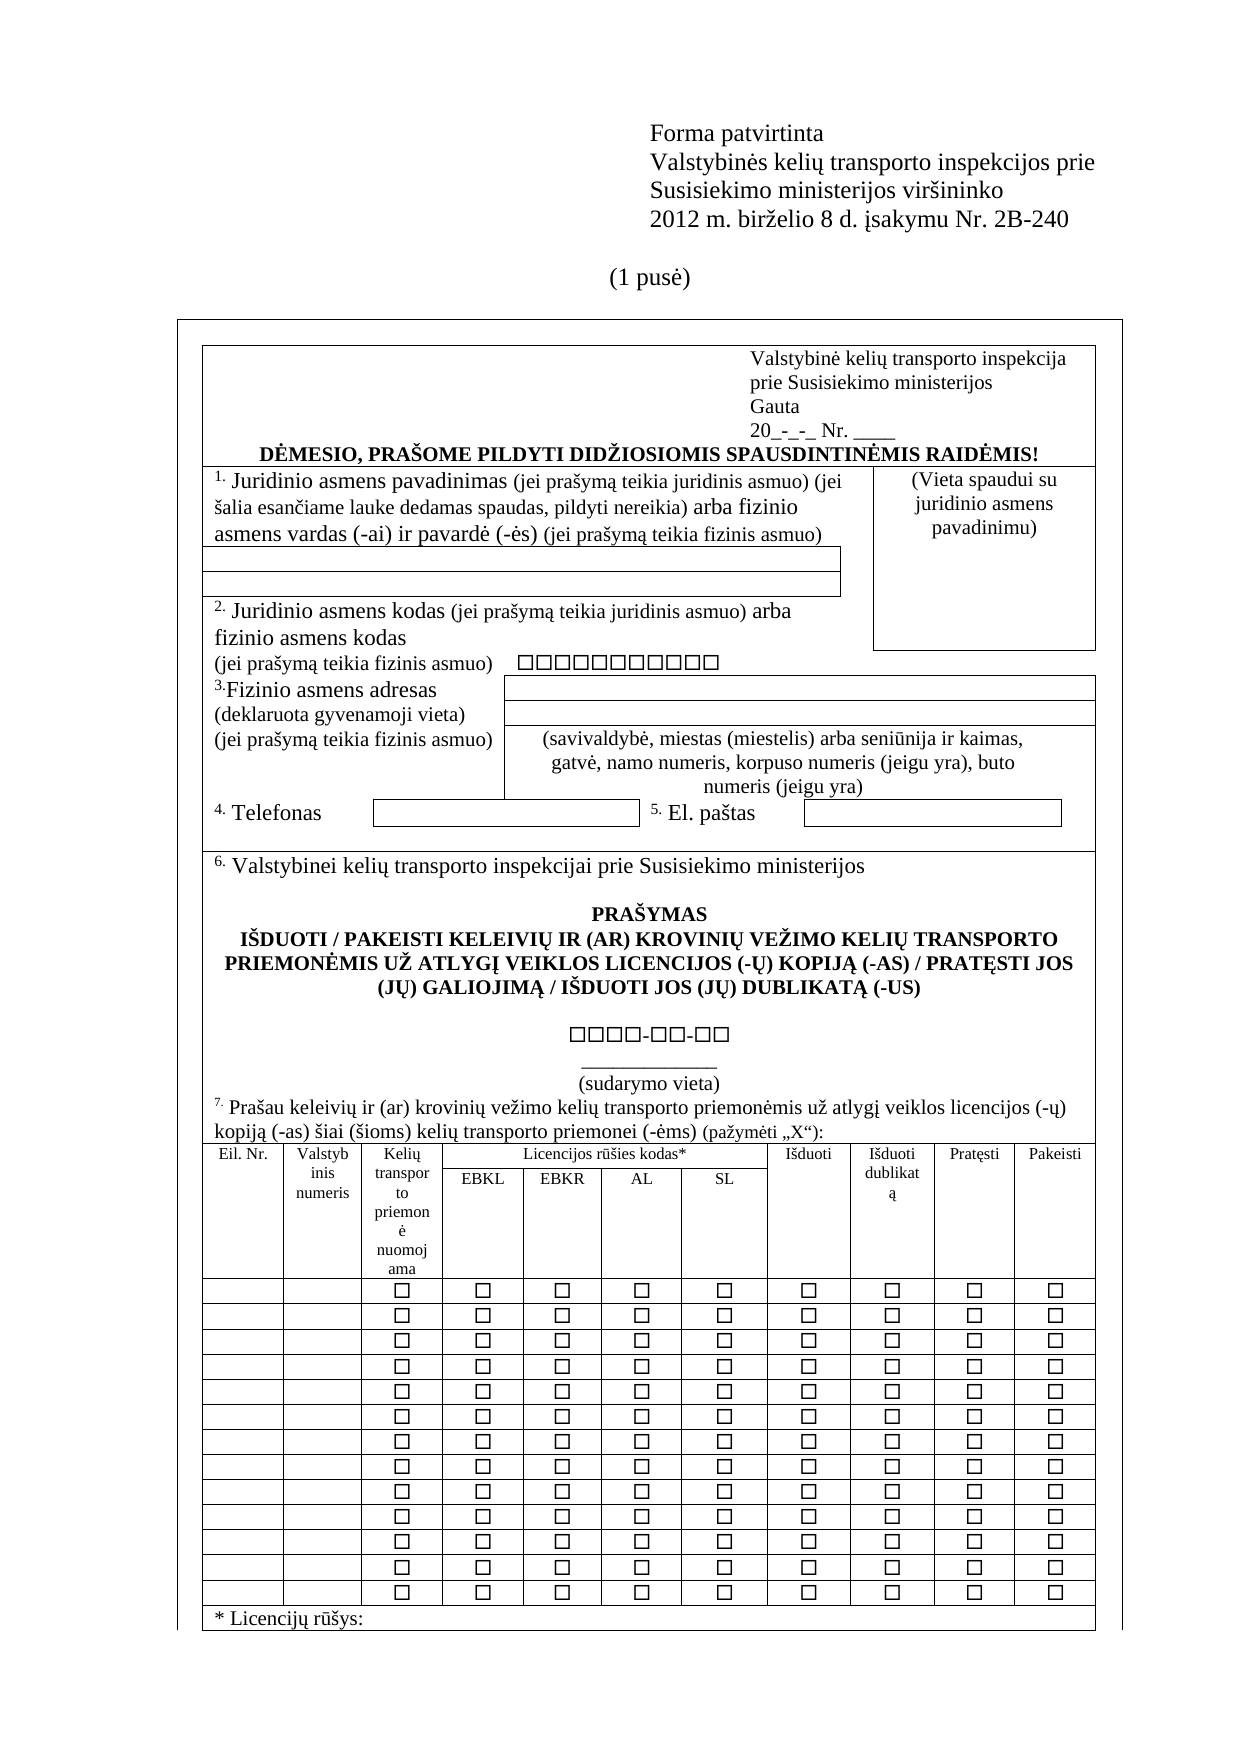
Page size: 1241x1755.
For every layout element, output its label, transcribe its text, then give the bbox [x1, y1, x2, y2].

table_cell [] [524, 1304, 601, 1328]
table_cell [178, 1404, 202, 1429]
table_cell [203, 1279, 283, 1303]
table_cell [1096, 1404, 1122, 1429]
table_cell [1096, 1303, 1122, 1328]
table_cell [] [851, 1330, 934, 1353]
table_cell Licencijos rūšies kodas* [443, 1144, 767, 1168]
table_cell [178, 675, 202, 798]
table_cell [] [362, 1455, 442, 1479]
table_cell [284, 1380, 361, 1404]
table_cell [] [524, 1455, 601, 1479]
table_cell (savivaldybė, miestas (miestelis) arba seniūnija ir kaimas, gatvė, namo numeris, korpuso numeris (jeigu yra), buto numeris (jeigu yra) [505, 726, 1061, 798]
table_cell [] [682, 1279, 767, 1303]
table_cell [] [768, 1581, 850, 1604]
table_cell [284, 1330, 361, 1353]
table_cell (Vieta spaudui su juridinio asmens pavadinimu) [874, 467, 1095, 650]
table_cell [] [1015, 1330, 1095, 1353]
table_cell [] [935, 1330, 1014, 1353]
text Forma patvirtinta [649, 118, 1122, 147]
table_cell [] [768, 1505, 850, 1529]
table_cell [] [682, 1581, 767, 1604]
table_cell [] [851, 1530, 934, 1554]
table_cell [1096, 345, 1122, 442]
table_cell [841, 546, 873, 571]
table_cell [] [935, 1581, 1014, 1604]
table_cell [] [768, 1330, 850, 1353]
table_cell AL [602, 1169, 681, 1278]
table_cell [203, 1455, 283, 1479]
table_cell [284, 1405, 361, 1429]
table_cell [] [935, 1405, 1014, 1429]
table_cell [203, 1555, 283, 1579]
table_cell [178, 1479, 202, 1504]
table_cell [1096, 650, 1122, 675]
table_cell [] [935, 1455, 1014, 1479]
table_cell [203, 547, 840, 571]
table_cell [178, 466, 202, 546]
table_cell [178, 1329, 202, 1353]
table_cell [178, 1354, 202, 1379]
table_cell [] [1015, 1581, 1095, 1604]
table_cell [203, 1355, 283, 1379]
table_cell [284, 1530, 361, 1554]
table_cell [178, 1429, 202, 1454]
table_cell [] [1015, 1304, 1095, 1328]
table_cell [] [602, 1530, 681, 1554]
table_cell [] [524, 1430, 601, 1454]
table_cell [178, 1554, 202, 1579]
table_cell [284, 1430, 361, 1454]
table_cell [178, 1278, 202, 1303]
table_cell [] [768, 1380, 850, 1404]
table_cell [] [682, 1355, 767, 1379]
table_cell [841, 571, 873, 596]
table_cell 6. Valstybinei kelių transporto inspekcijai prie Susisiekimo ministerijos [203, 852, 1061, 902]
table_cell EBKL [443, 1169, 523, 1278]
table_cell [178, 799, 202, 826]
table_cell [] [362, 1355, 442, 1379]
table_cell [1096, 571, 1122, 596]
table_cell [284, 1480, 361, 1504]
table_cell [] [682, 1304, 767, 1328]
table_cell [1061, 852, 1095, 902]
table_cell [] [602, 1555, 681, 1579]
table_cell [1096, 1479, 1122, 1504]
table_cell [1096, 851, 1122, 902]
table_cell [] [524, 1555, 601, 1579]
table_cell [1096, 442, 1122, 466]
table_cell [284, 1304, 361, 1328]
table_cell [] [443, 1330, 523, 1353]
table_cell [] [602, 1505, 681, 1529]
table_cell [] [602, 1279, 681, 1303]
table_cell [] [362, 1530, 442, 1554]
table_cell [] [443, 1455, 523, 1479]
table_cell [] [1015, 1530, 1095, 1554]
table_cell DĖMESIO, PRAŠOME PILDYTI DIDŽIOSIOMIS SPAUSDINTINĖMIS RAIDĖMIS! [203, 442, 1095, 466]
table_cell [1096, 1329, 1122, 1353]
table_cell [] [362, 1505, 442, 1529]
table_cell [] [851, 1405, 934, 1429]
table_cell [374, 800, 639, 826]
table_cell [1096, 1095, 1122, 1143]
table_cell [203, 1530, 283, 1554]
table_cell [] [682, 1455, 767, 1479]
table_cell [] [443, 1480, 523, 1504]
table_cell [] [524, 1480, 601, 1504]
table_cell [203, 346, 739, 442]
table_cell [] [602, 1430, 681, 1454]
table_cell [] [935, 1279, 1014, 1303]
table_cell [] [935, 1505, 1014, 1529]
table_cell [178, 546, 202, 571]
table_cell [] [362, 1279, 442, 1303]
table_cell * Licencijų rūšys: [203, 1606, 1095, 1630]
table_cell [] [1015, 1555, 1095, 1579]
table_cell [178, 1095, 202, 1143]
table_cell [] [682, 1555, 767, 1579]
table_cell [178, 1379, 202, 1404]
table_cell 3.Fizinio asmens adresas (deklaruota gyvenamoji vieta) (jei prašymą teikia fizinis asmuo) [203, 675, 504, 798]
table_cell [873, 676, 1095, 700]
table_cell Išduoti [768, 1144, 850, 1278]
table_cell [178, 596, 202, 650]
table_cell [284, 1581, 361, 1604]
table_cell [203, 1304, 283, 1328]
table_cell [] [1015, 1455, 1095, 1479]
table_cell [] [682, 1380, 767, 1404]
table_cell [178, 1605, 202, 1630]
table_cell [1096, 675, 1122, 798]
table_cell [] [682, 1405, 767, 1429]
table_cell Pakeisti [1015, 1144, 1095, 1278]
table_cell [] [443, 1380, 523, 1404]
table_cell [] [935, 1555, 1014, 1579]
table_cell [1096, 1605, 1122, 1630]
table_cell [] [1015, 1430, 1095, 1454]
table_cell [284, 1555, 361, 1579]
table_cell [] [602, 1380, 681, 1404]
table_cell Kelių transporto priemonė nuomojama [362, 1144, 442, 1278]
table_cell [] [362, 1405, 442, 1429]
table_cell [178, 1454, 202, 1479]
table_cell [284, 1455, 361, 1479]
table_cell [] [851, 1455, 934, 1479]
table_cell [1096, 903, 1122, 1095]
table_cell [] [362, 1581, 442, 1604]
table_cell [] [1015, 1279, 1095, 1303]
table_header [178, 320, 203, 344]
table_cell [] [851, 1304, 934, 1328]
table_cell [203, 1330, 283, 1353]
table_cell [] [768, 1430, 850, 1454]
text Valstybinės kelių transporto inspekcijos prie [649, 147, 1122, 176]
table_cell [] [1015, 1355, 1095, 1379]
table_cell [178, 851, 202, 902]
table_cell [] [851, 1279, 934, 1303]
table_cell [841, 596, 873, 650]
table_cell [505, 701, 873, 725]
table_cell [203, 1430, 283, 1454]
table_cell [203, 572, 840, 596]
text Susisiekimo ministerijos viršininko [649, 176, 1122, 204]
table_cell [] [602, 1581, 681, 1604]
table_cell [178, 1303, 202, 1328]
table_cell [] [851, 1380, 934, 1404]
table_cell [178, 826, 202, 851]
table_cell Valstybinis numeris [284, 1144, 361, 1278]
table_cell [] [768, 1405, 850, 1429]
table_cell [] [443, 1530, 523, 1554]
table_cell [] [602, 1455, 681, 1479]
table_cell [1096, 1278, 1122, 1303]
table_cell [] [362, 1480, 442, 1504]
table_cell (jei prašymą teikia fizinis asmuo) [203, 650, 505, 675]
table_cell [203, 1405, 283, 1429]
table_cell [1062, 799, 1095, 826]
table_cell [] [935, 1380, 1014, 1404]
table_cell [] [362, 1330, 442, 1353]
table_cell [] [602, 1355, 681, 1379]
table_cell [] [443, 1581, 523, 1604]
table_cell [] [602, 1330, 681, 1353]
table_cell [] [362, 1304, 442, 1328]
table_cell [] [935, 1430, 1014, 1454]
table_cell [178, 1143, 202, 1168]
table_cell [] [768, 1279, 850, 1303]
table_cell [][][][][][][][][][][] [505, 650, 1096, 675]
table_cell [178, 1168, 202, 1278]
table_cell [] [443, 1505, 523, 1529]
table_cell [] [443, 1555, 523, 1579]
table_cell [] [851, 1430, 934, 1454]
table_cell [] [768, 1480, 850, 1504]
table_cell [1096, 1529, 1122, 1554]
table_cell [] [768, 1355, 850, 1379]
table_cell [] [602, 1480, 681, 1504]
table_cell [873, 827, 1061, 851]
table_cell [] [851, 1480, 934, 1504]
table_cell Išduoti dublikatą [851, 1144, 934, 1278]
table_cell [] [1015, 1405, 1095, 1429]
table_cell [804, 827, 873, 851]
table_cell [203, 1380, 283, 1404]
table_cell [] [524, 1380, 601, 1404]
table_cell [1096, 799, 1122, 826]
table_cell [] [682, 1530, 767, 1554]
table_cell [] [362, 1380, 442, 1404]
table_cell [203, 1581, 283, 1604]
table_cell [1096, 1454, 1122, 1479]
table_cell [] [443, 1430, 523, 1454]
table_cell [] [768, 1530, 850, 1554]
table_cell [] [524, 1505, 601, 1529]
table_cell [] [1015, 1380, 1095, 1404]
table_cell EBKR [524, 1169, 601, 1278]
table_cell [] [851, 1581, 934, 1604]
table_cell [178, 650, 202, 675]
table_cell 1. Juridinio asmens pavadinimas (jei prašymą teikia juridinis asmuo) (jei šalia esančiame lauke dedamas spaudas, pildyti nereikia) arba fizinio asmens vardas (-ai) ir pavardė (-ės) (jei prašymą teikia fizinis asmuo) [203, 467, 873, 546]
table_cell [] [682, 1430, 767, 1454]
table_cell [] [768, 1304, 850, 1328]
text (1 pusė) [177, 262, 1122, 291]
table_cell [1096, 466, 1122, 546]
table_cell [] [682, 1480, 767, 1504]
table_cell Pratęsti [935, 1144, 1014, 1278]
table_cell PRAŠYMAS IŠDUOTI / PAKEISTI KELEIVIŲ IR (AR) KROVINIŲ VEŽIMO KELIŲ TRANSPORTO PRIEMONĖMIS UŽ ATLYGĮ VEIKLOS LICENCIJOS (-Ų) KOPIJĄ (-AS) / PRATĘSTI JOS (JŲ) GALIOJIMĄ / IŠDUOTI JOS (JŲ) DUBLIKATĄ (-US) [][][][]-[][]-[][] _____________ (sudarymo vieta) [203, 903, 1095, 1095]
table_cell [178, 571, 202, 596]
table_cell [203, 1480, 283, 1504]
table_cell [1096, 1354, 1122, 1379]
table_cell Valstybinė kelių transporto inspekcija prie Susisiekimo ministerijos Gauta 20_-_-_ Nr. ____ [739, 346, 1095, 442]
table_cell [] [524, 1355, 601, 1379]
table_cell [805, 800, 1061, 826]
table_header [203, 320, 1096, 344]
table_cell [178, 442, 202, 466]
table_cell 7. Prašau keleivių ir (ar) krovinių vežimo kelių transporto priemonėmis už atlygį veiklos licencijos (-ų) kopiją (-as) šiai (šioms) kelių transporto priemonei (-ėms) (pažymėti „X“): [203, 1095, 1095, 1143]
text 2012 m. birželio 8 d. įsakymu Nr. 2B-240 [649, 204, 1122, 233]
table_cell [] [851, 1355, 934, 1379]
table_cell [1096, 1143, 1122, 1168]
table_cell [505, 676, 873, 700]
table_cell [505, 826, 804, 851]
table_cell [] [682, 1505, 767, 1529]
table_cell [1061, 726, 1095, 798]
table_cell [] [443, 1304, 523, 1328]
table_cell [] [362, 1430, 442, 1454]
table_cell [1096, 1580, 1122, 1604]
table_cell [] [935, 1304, 1014, 1328]
table_cell [] [935, 1530, 1014, 1554]
table_cell [] [443, 1405, 523, 1429]
table_cell 5. El. paštas [640, 799, 804, 826]
table_cell [203, 1505, 283, 1529]
table_cell [] [935, 1480, 1014, 1504]
table_cell [] [851, 1555, 934, 1579]
table_cell [] [443, 1355, 523, 1379]
table_cell [284, 1279, 361, 1303]
table_cell [] [524, 1330, 601, 1353]
table_cell [178, 345, 202, 442]
table_cell [203, 826, 505, 851]
table_cell [1096, 546, 1122, 571]
table_cell SL [682, 1169, 767, 1278]
table_cell [1096, 1168, 1122, 1278]
table_cell [873, 701, 1095, 725]
table_header [1096, 320, 1122, 344]
table_cell [178, 1504, 202, 1529]
table_cell 2. Juridinio asmens kodas (jei prašymą teikia juridinis asmuo) arba fizinio asmens kodas [203, 597, 841, 650]
table_cell [] [443, 1279, 523, 1303]
table_cell [1096, 1429, 1122, 1454]
table_cell [] [682, 1330, 767, 1353]
table_cell [284, 1355, 361, 1379]
table_cell [178, 1529, 202, 1554]
table_cell [1096, 1554, 1122, 1579]
table_cell Eil. Nr. [203, 1144, 283, 1278]
table_cell [] [1015, 1505, 1095, 1529]
table_cell [] [935, 1355, 1014, 1379]
table_cell [] [524, 1581, 601, 1604]
table_cell [] [768, 1455, 850, 1479]
table_cell [1096, 1504, 1122, 1529]
table_cell [1096, 596, 1122, 650]
table_cell [] [602, 1304, 681, 1328]
table_cell [] [524, 1279, 601, 1303]
table_cell [] [524, 1530, 601, 1554]
table_cell [1096, 1379, 1122, 1404]
table_cell [] [602, 1405, 681, 1429]
table_cell [178, 1580, 202, 1604]
table_cell [] [362, 1555, 442, 1579]
table_cell [1061, 826, 1095, 851]
table_cell [] [851, 1505, 934, 1529]
table_cell [178, 903, 202, 1095]
table_cell [1096, 826, 1122, 851]
table_cell 4. Telefonas [203, 799, 373, 826]
table_cell [] [524, 1405, 601, 1429]
table_cell [] [768, 1555, 850, 1579]
table_cell [] [1015, 1480, 1095, 1504]
table_cell [284, 1505, 361, 1529]
